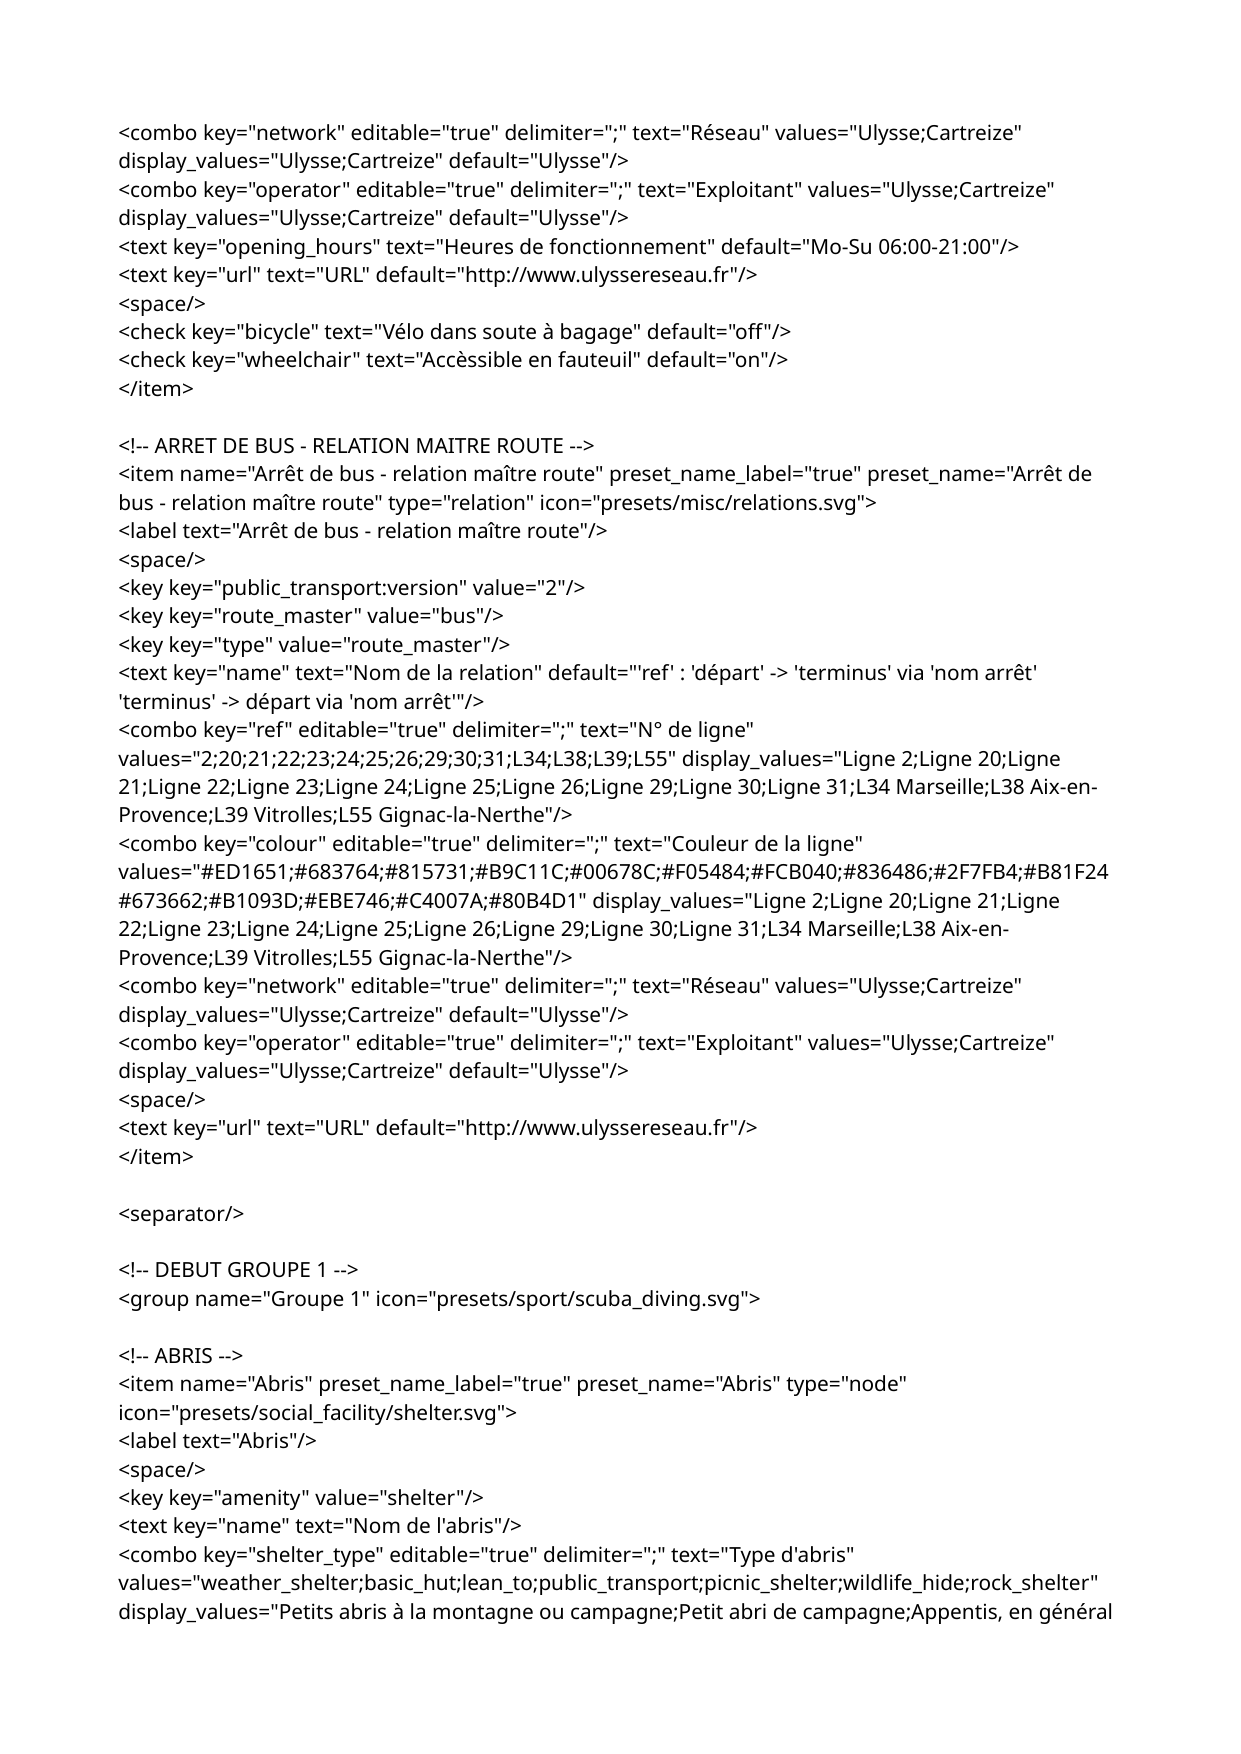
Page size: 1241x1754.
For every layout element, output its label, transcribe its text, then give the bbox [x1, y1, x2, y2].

text <space/> [118, 289, 1122, 317]
text <item name="Abris" preset_name_label="true" preset_name="Abris" type="node" icon="presets/social_facility/shelter.svg"> [118, 1369, 1122, 1426]
text <check key="bicycle" text="Vélo dans soute à bagage" default="off"/> [118, 317, 1122, 346]
text <combo key="operator" editable="true" delimiter=";" text="Exploitant" values="Ulysse;Cartreize" display_values="Ulysse;Cartreize" default="Ulysse"/> [118, 1028, 1122, 1085]
text <label text="Arrêt de bus - relation maître route"/> [118, 516, 1122, 545]
text <text key="url" text="URL" default="http://www.ulyssereseau.fr"/> [118, 260, 1122, 289]
text <item name="Arrêt de bus - relation maître route" preset_name_label="true" preset_name="Arrêt de bus - relation maître route" type="relation" icon="presets/misc/relations.svg"> [118, 459, 1122, 516]
text <text key="name" text="Nom de la relation" default="'ref' : 'départ' -> 'terminus' via 'nom arrêt' 'terminus' -> départ via 'nom arrêt'"/> [118, 658, 1122, 715]
text <combo key="operator" editable="true" delimiter=";" text="Exploitant" values="Ulysse;Cartreize" display_values="Ulysse;Cartreize" default="Ulysse"/> [118, 175, 1122, 232]
text <text key="name" text="Nom de l'abris"/> [118, 1512, 1122, 1540]
text <text key="url" text="URL" default="http://www.ulyssereseau.fr"/> [118, 1113, 1122, 1142]
text <key key="route_master" value="bus"/> [118, 602, 1122, 630]
text <group name="Groupe 1" icon="presets/sport/scuba_diving.svg"> [118, 1284, 1122, 1312]
text <space/> [118, 1455, 1122, 1483]
text <key key="public_transport:version" value="2"/> [118, 573, 1122, 602]
text <check key="wheelchair" text="Accèssible en fauteuil" default="on"/> [118, 346, 1122, 374]
text <label text="Abris"/> [118, 1426, 1122, 1455]
text <combo key="shelter_type" editable="true" delimiter=";" text="Type d'abris" values="weather_shelter;basic_hut;lean_to;public_transport;picnic_shelter;wildlife_hide;rock_shelter" display_values="Petits abris à la montagne ou campagne;Petit abri de campagne;Appentis, en général [118, 1540, 1122, 1625]
text <combo key="ref" editable="true" delimiter=";" text="N° de ligne" values="2;20;21;22;23;24;25;26;29;30;31;L34;L38;L39;L55" display_values="Ligne 2;Ligne 20;Ligne 21;Ligne 22;Ligne 23;Ligne 24;Ligne 25;Ligne 26;Ligne 29;Ligne 30;Ligne 31;L34 Marseille;L38 Aix-en-Provence;L39 Vitrolles;L55 Gignac-la-Nerthe"/> [118, 715, 1122, 829]
text <combo key="network" editable="true" delimiter=";" text="Réseau" values="Ulysse;Cartreize" display_values="Ulysse;Cartreize" default="Ulysse"/> [118, 971, 1122, 1028]
text <key key="type" value="route_master"/> [118, 630, 1122, 658]
text <combo key="network" editable="true" delimiter=";" text="Réseau" values="Ulysse;Cartreize" display_values="Ulysse;Cartreize" default="Ulysse"/> [118, 118, 1122, 175]
text <key key="amenity" value="shelter"/> [118, 1483, 1122, 1512]
text <!-- ABRIS --> [118, 1341, 1122, 1369]
text </item> [118, 1142, 1122, 1170]
text <space/> [118, 1085, 1122, 1113]
text <!-- ARRET DE BUS - RELATION MAITRE ROUTE --> [118, 431, 1122, 459]
text </item> [118, 374, 1122, 402]
text <separator/> [118, 1199, 1122, 1227]
text <!-- DEBUT GROUPE 1 --> [118, 1256, 1122, 1284]
text <combo key="colour" editable="true" delimiter=";" text="Couleur de la ligne" values="#ED1651;#683764;#815731;#B9C11C;#00678C;#F05484;#FCB040;#836486;#2F7FB4;#B81F24#673662;#B1093D;#EBE746;#C4007A;#80B4D1" display_values="Ligne 2;Ligne 20;Ligne 21;Ligne 22;Ligne 23;Ligne 24;Ligne 25;Ligne 26;Ligne 29;Ligne 30;Ligne 31;L34 Marseille;L38 Aix-en-Provence;L39 Vitrolles;L55 Gignac-la-Nerthe"/> [118, 829, 1122, 971]
text <space/> [118, 545, 1122, 573]
text <text key="opening_hours" text="Heures de fonctionnement" default="Mo-Su 06:00-21:00"/> [118, 232, 1122, 260]
